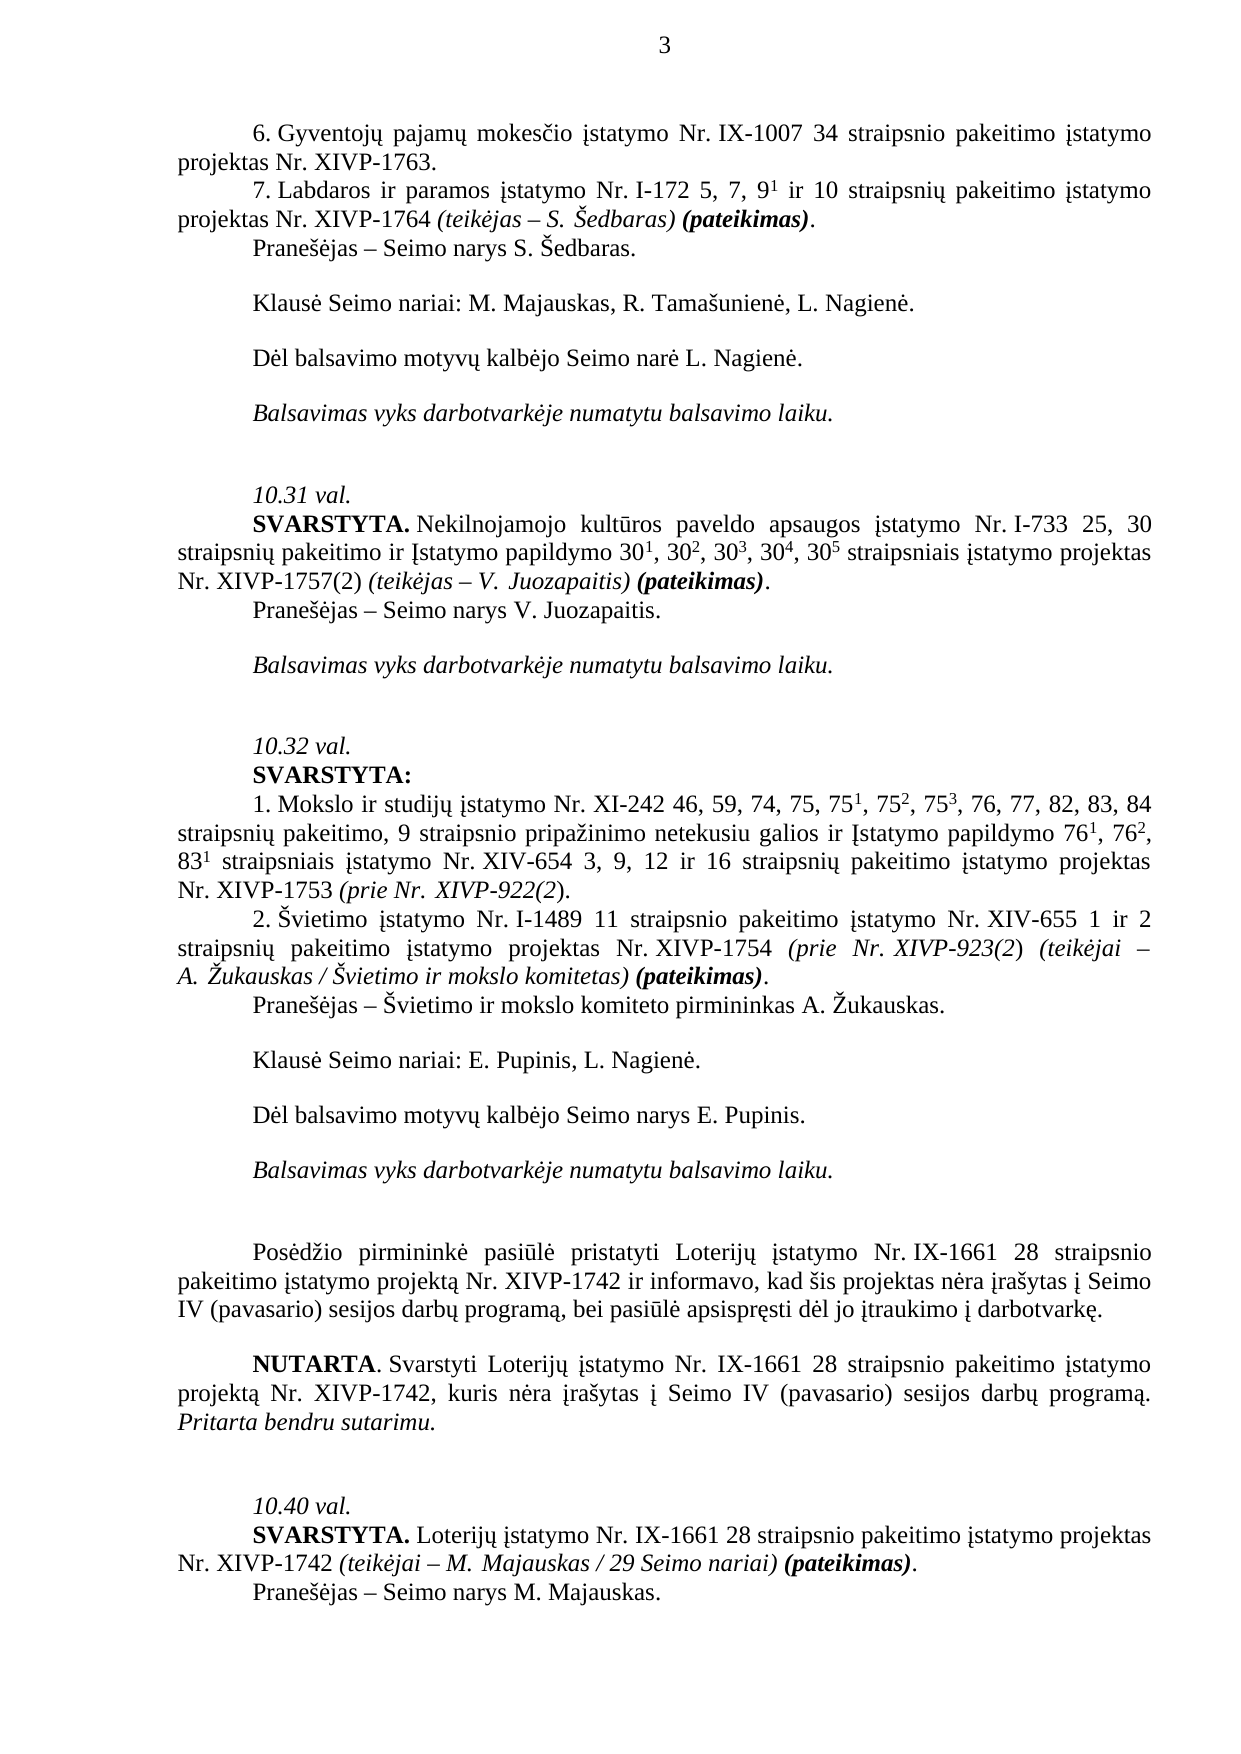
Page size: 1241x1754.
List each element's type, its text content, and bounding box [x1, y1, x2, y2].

text 2. Švietimo įstatymo Nr. I-1489 11 straipsnio pakeitimo įstatymo Nr. XIV-655 1 ir 2 straipsnių pakeitimo įstatymo projektas Nr. XIVP-1754 (prie Nr. XIVP-923(2) (teikėjai – A. Žukauskas / Švietimo ir mokslo komitetas) (pateikimas). [177, 904, 1152, 990]
text Pranešėjas – Seimo narys M. Majauskas. [177, 1577, 1152, 1606]
text NUTARTA. Svarstyti Loterijų įstatymo Nr. IX-1661 28 straipsnio pakeitimo įstatymo projektą Nr. XIVP-1742, kuris nėra įrašytas į Seimo IV (pavasario) sesijos darbų programą. Pritarta bendru sutarimu. [177, 1349, 1152, 1436]
text Balsavimas vyks darbotvarkėje numatytu balsavimo laiku. [177, 650, 1152, 679]
text Balsavimas vyks darbotvarkėje numatytu balsavimo laiku. [177, 398, 1152, 427]
text 10.31 val. [177, 480, 1152, 509]
text Dėl balsavimo motyvų kalbėjo Seimo narė L. Nagienė. [177, 343, 1152, 372]
text Pranešėjas – Seimo narys S. Šedbaras. [177, 233, 1152, 262]
text 1. Mokslo ir studijų įstatymo Nr. XI-242 46, 59, 74, 75, 751, 752, 753, 76, 77, 82, 83, 84 straipsnių pakeitimo, 9 straipsnio pripažinimo netekusiu galios ir Įstatymo papildymo 761, 762, 831 straipsniais įstatymo Nr. XIV-654 3, 9, 12 ir 16 straipsnių pakeitimo įstatymo projektas Nr. XIVP-1753 (prie Nr. XIVP-922(2). [177, 789, 1152, 904]
text 7. Labdaros ir paramos įstatymo Nr. I-172 5, 7, 91 ir 10 straipsnių pakeitimo įstatymo projektas Nr. XIVP-1764 (teikėjas – S. Šedbaras) (pateikimas). [177, 176, 1152, 233]
text Balsavimas vyks darbotvarkėje numatytu balsavimo laiku. [177, 1156, 1152, 1184]
text 10.40 val. [177, 1491, 1152, 1520]
text Klausė Seimo nariai: E. Pupinis, L. Nagienė. [177, 1045, 1152, 1074]
text SVARSTYTA: [177, 760, 1152, 789]
text Dėl balsavimo motyvų kalbėjo Seimo narys E. Pupinis. [177, 1100, 1152, 1129]
text Pranešėjas – Seimo narys V. Juozapaitis. [177, 595, 1152, 624]
text Klausė Seimo nariai: M. Majauskas, R. Tamašunienė, L. Nagienė. [177, 288, 1152, 317]
text SVARSTYTA. Loterijų įstatymo Nr. IX-1661 28 straipsnio pakeitimo įstatymo projektas Nr. XIVP-1742 (teikėjai – M. Majauskas / 29 Seimo nariai) (pateikimas). [177, 1520, 1152, 1577]
text SVARSTYTA. Nekilnojamojo kultūros paveldo apsaugos įstatymo Nr. I-733 25, 30 straipsnių pakeitimo ir Įstatymo papildymo 301, 302, 303, 304, 305 straipsniais įstatymo projektas Nr. XIVP-1757(2) (teikėjas – V. Juozapaitis) (pateikimas). [177, 509, 1152, 595]
text Posėdžio pirmininkė pasiūlė pristatyti Loterijų įstatymo Nr. IX-1661 28 straipsnio pakeitimo įstatymo projektą Nr. XIVP-1742 ir informavo, kad šis projektas nėra įrašytas į Seimo IV (pavasario) sesijos darbų programą, bei pasiūlė apsispręsti dėl jo įtraukimo į darbotvarkę. [177, 1237, 1152, 1323]
text 6. Gyventojų pajamų mokesčio įstatymo Nr. IX-1007 34 straipsnio pakeitimo įstatymo projektas Nr. XIVP-1763. [177, 118, 1152, 176]
text Pranešėjas – Švietimo ir mokslo komiteto pirmininkas A. Žukauskas. [177, 990, 1152, 1019]
text 10.32 val. [177, 731, 1152, 760]
